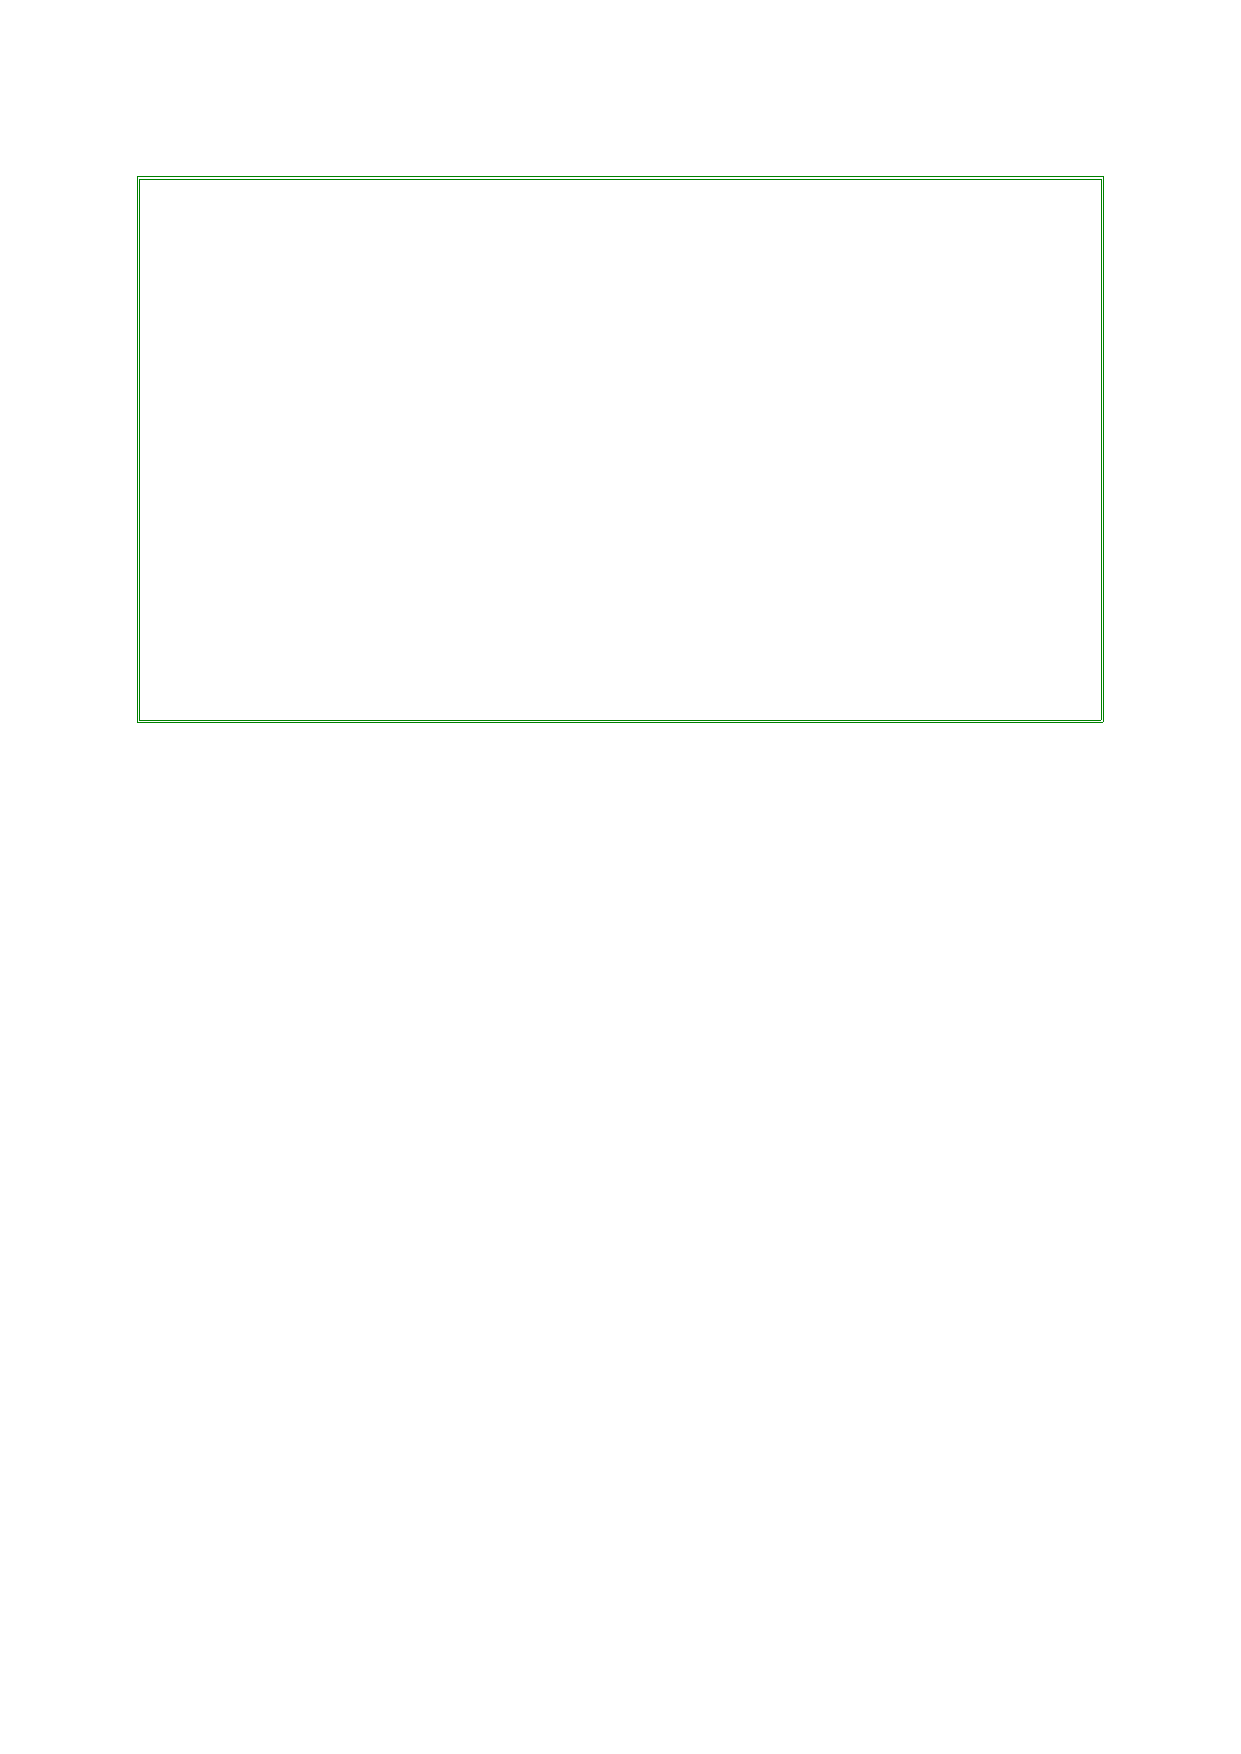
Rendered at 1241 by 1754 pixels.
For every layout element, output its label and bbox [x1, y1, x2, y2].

table_header [140, 180, 1101, 720]
